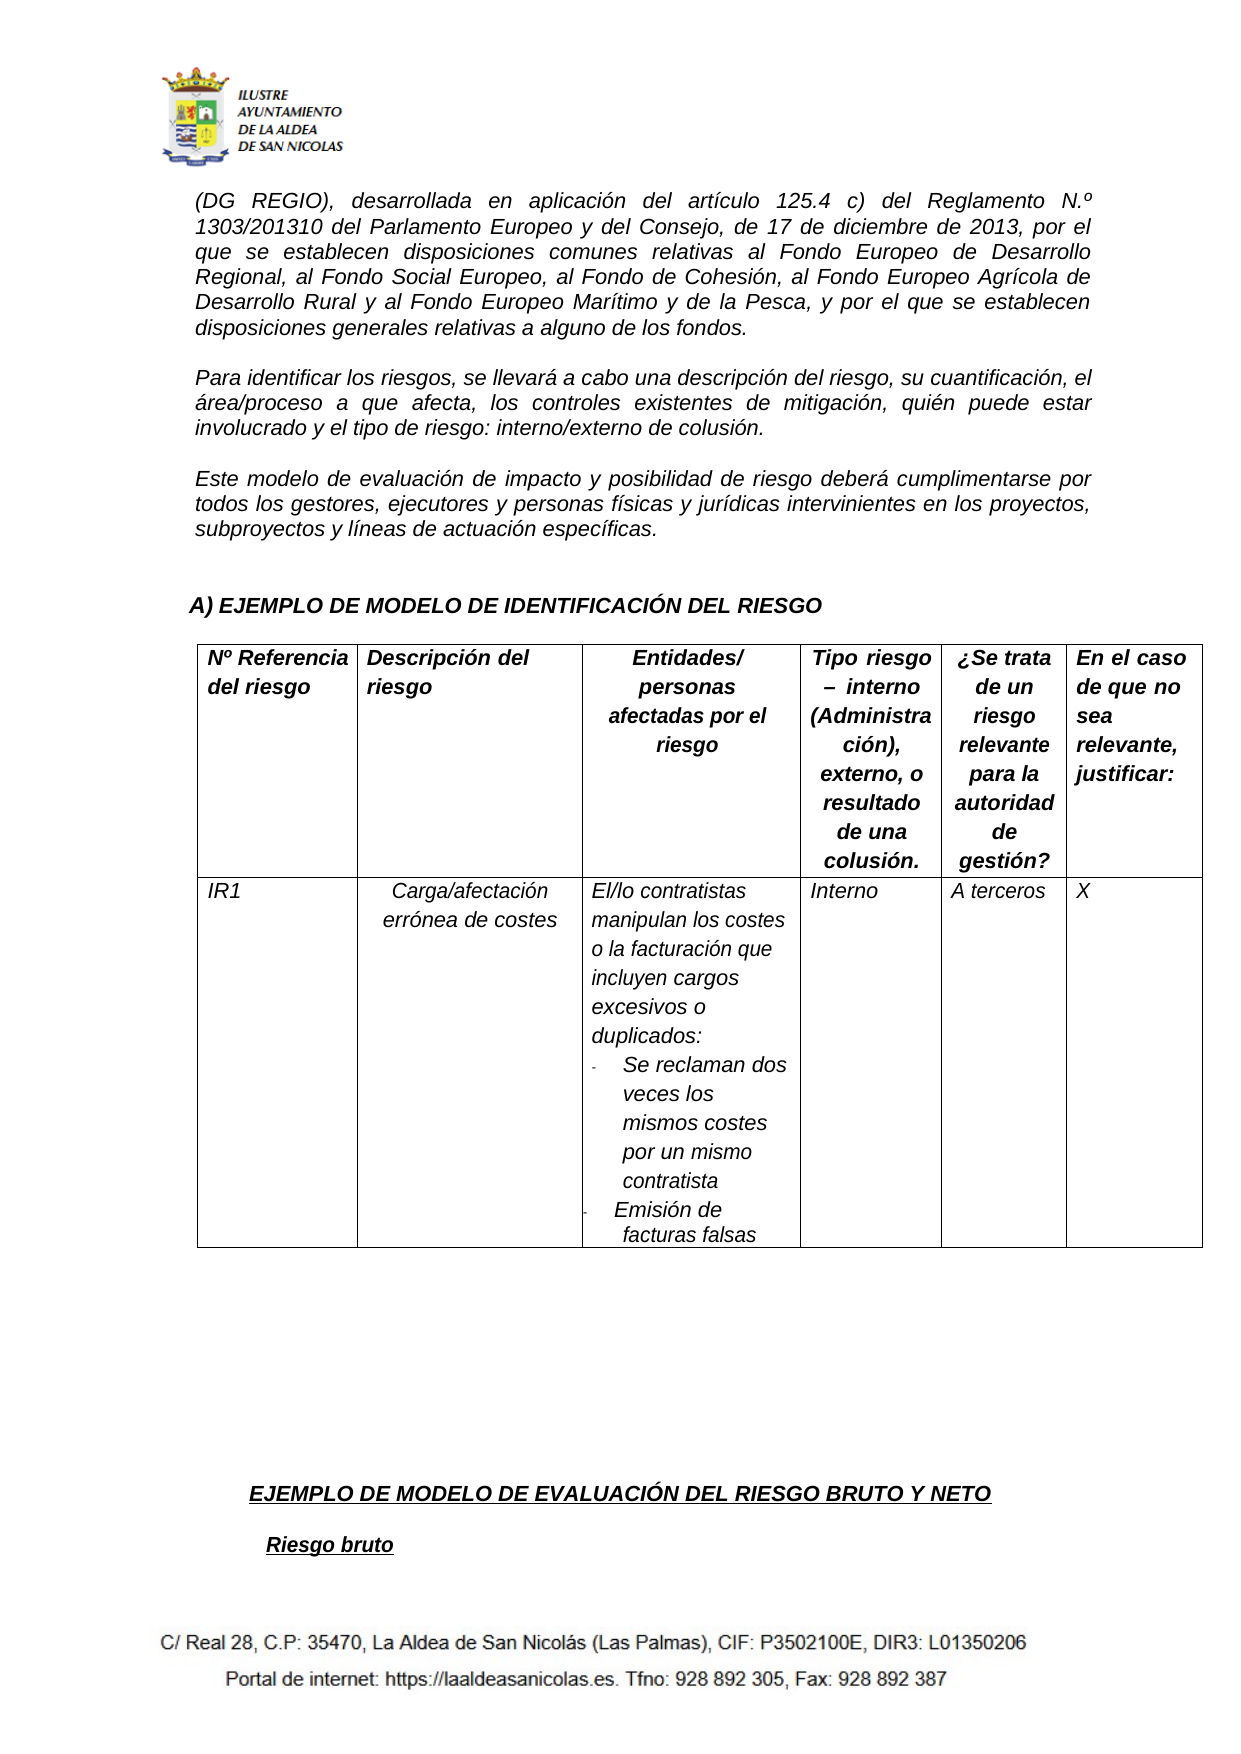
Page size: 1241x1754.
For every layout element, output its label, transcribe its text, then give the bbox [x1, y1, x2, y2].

text Riesgo bruto [148, 1532, 1093, 1557]
table_cell X [1067, 878, 1202, 1247]
text (DG REGIO), desarrollada en aplicación del artículo 125.4 c) del Reglamento N.º 1303/201310 del Parlamento Europeo y del Consejo, de 17 de diciembre de 2013, por el que se establecen disposiciones comunes relativas al Fondo Europeo de Desarrollo Regional, al Fondo Social Europeo, al Fondo de Cohesión, al Fondo Europeo Agrícola de Desarrollo Rural y al Fondo Europeo Marítimo y de la Pesca, y por el que se establecen disposiciones generales relativas a alguno de los fondos. [195, 188, 1093, 340]
table_cell Carga/afectación errónea de costes [358, 878, 582, 1247]
table_cell Interno [801, 878, 941, 1247]
text EJEMPLO DE MODELO DE EVALUACIÓN DEL RIESGO BRUTO Y NETO [148, 1481, 1093, 1506]
table_header Descripción del riesgo [358, 645, 582, 877]
table_header Entidades/personas afectadas por el riesgo [583, 645, 800, 877]
text Este modelo de evaluación de impacto y posibilidad de riesgo deberá cumplimentarse por todos los gestores, ejecutores y personas físicas y jurídicas intervinientes en los proyectos, subproyectos y líneas de actuación específicas. [195, 466, 1093, 541]
table_header Nº Referencia del riesgo [198, 645, 357, 877]
table_header En el caso de que no sea relevante, justificar: [1067, 645, 1202, 877]
table_cell A terceros [942, 878, 1066, 1247]
list EJEMPLO DE MODELO DE IDENTIFICACIÓN DEL RIESGO [189, 592, 1093, 618]
text Para identificar los riesgos, se llevará a cabo una descripción del riesgo, su cuantificación, el área/proceso a que afecta, los controles existentes de mitigación, quién puede estar involucrado y el tipo de riesgo: interno/externo de colusión. [195, 365, 1093, 441]
table_header Tipo riesgo – interno (Administración), externo, o resultado de una colusión. [801, 645, 941, 877]
table_cell IR1 [198, 878, 357, 1247]
table_cell El/lo contratistas manipulan los costes o la facturación que incluyen cargos excesivos o duplicados: Se reclaman dos veces los mismos costes por un mismo contratista Emisión de facturas falsas [583, 878, 800, 1247]
picture [148, 59, 359, 174]
picture [148, 1626, 1033, 1695]
table_header ¿Se trata de un riesgo relevante para la autoridad de gestión? [942, 645, 1066, 877]
